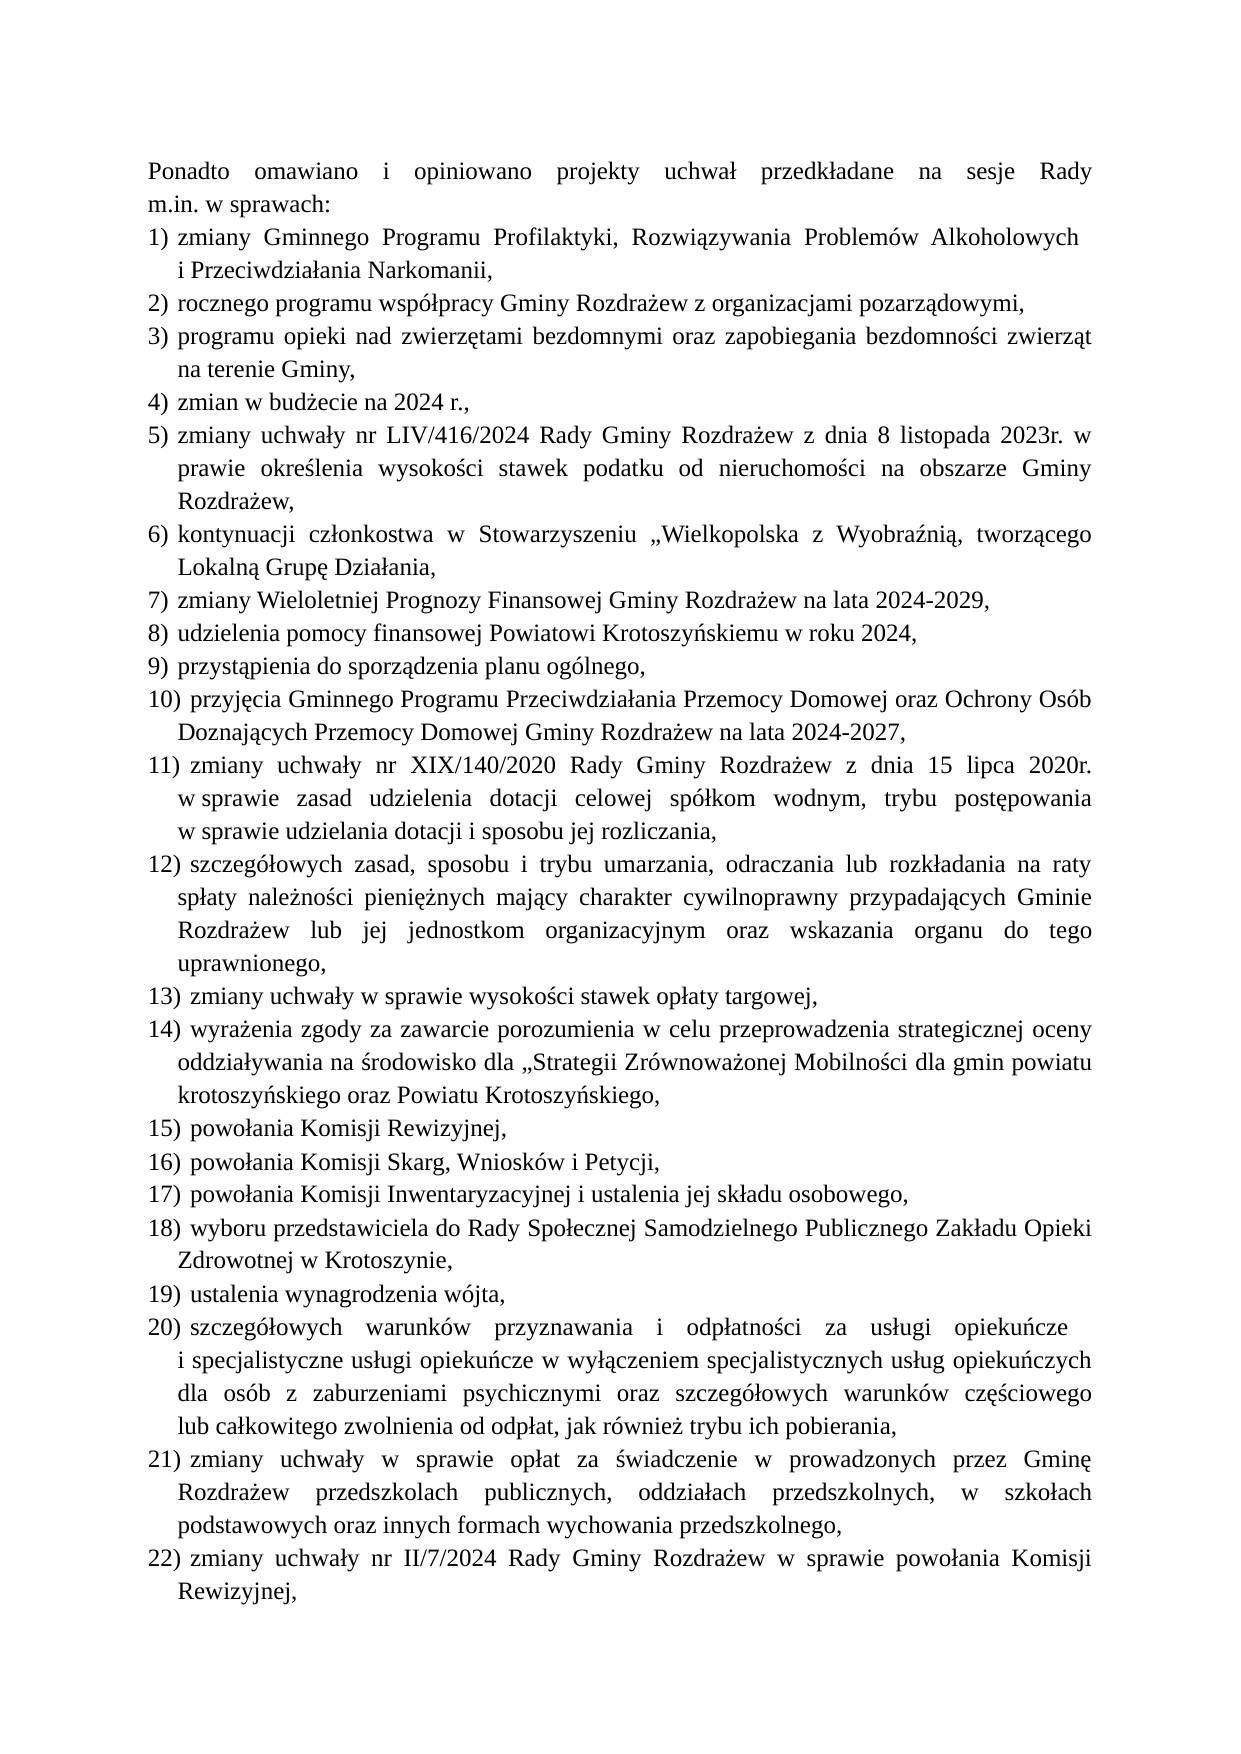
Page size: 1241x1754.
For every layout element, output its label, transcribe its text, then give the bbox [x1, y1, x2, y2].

list zmiany uchwały w sprawie opłat za świadczenie w prowadzonych przez Gminę Rozdrażew przedszkolach publicznych, oddziałach przedszkolnych, w szkołach podstawowych oraz innych formach wychowania przedszkolnego, [148, 1444, 1093, 1538]
text Ponadto omawiano i opiniowano projekty uchwał przedkładane na sesje Rady m.in. w sprawach: [148, 156, 1093, 218]
list zmiany uchwały nr LIV/416/2024 Rady Gminy Rozdrażew z dnia 8 listopada 2023r. w prawie określenia wysokości stawek podatku od nieruchomości na obszarze Gminy Rozdrażew, [148, 420, 1093, 515]
list szczegółowych warunków przyznawania i odpłatności za usługi opiekuńcze i specjalistyczne usługi opiekuńcze w wyłączeniem specjalistycznych usług opiekuńczych dla osób z zaburzeniami psychicznymi oraz szczegółowych warunków częściowego lub całkowitego zwolnienia od odpłat, jak również trybu ich pobierania, [148, 1312, 1093, 1439]
list wyrażenia zgody za zawarcie porozumienia w celu przeprowadzenia strategicznej oceny oddziaływania na środowisko dla „Strategii Zrównoważonej Mobilności dla gmin powiatu krotoszyńskiego oraz Powiatu Krotoszyńskiego, [148, 1014, 1093, 1109]
list kontynuacji członkostwa w Stowarzyszeniu „Wielkopolska z Wyobraźnią, tworzącego Lokalną Grupę Działania, [148, 519, 1093, 581]
list ustalenia wynagrodzenia wójta, [148, 1279, 1093, 1307]
list zmiany uchwały nr II/7/2024 Rady Gminy Rozdrażew w sprawie powołania Komisji Rewizyjnej, [148, 1543, 1093, 1604]
list przyjęcia Gminnego Programu Przeciwdziałania Przemocy Domowej oraz Ochrony Osób Doznających Przemocy Domowej Gminy Rozdrażew na lata 2024-2027, [148, 684, 1093, 746]
list powołania Komisji Inwentaryzacyjnej i ustalenia jej składu osobowego, [148, 1179, 1093, 1208]
list powołania Komisji Rewizyjnej, [148, 1113, 1093, 1142]
list szczegółowych zasad, sposobu i trybu umarzania, odraczania lub rozkładania na raty spłaty należności pieniężnych mający charakter cywilnoprawny przypadających Gminie Rozdrażew lub jej jednostkom organizacyjnym oraz wskazania organu do tego uprawnionego, [148, 849, 1093, 977]
list zmiany Gminnego Programu Profilaktyki, Rozwiązywania Problemów Alkoholowych i Przeciwdziałania Narkomanii, [148, 222, 1093, 284]
list zmiany uchwały nr XIX/140/2020 Rady Gminy Rozdrażew z dnia 15 lipca 2020r. w sprawie zasad udzielenia dotacji celowej spółkom wodnym, trybu postępowania w sprawie udzielania dotacji i sposobu jej rozliczania, [148, 750, 1093, 845]
list programu opieki nad zwierzętami bezdomnymi oraz zapobiegania bezdomności zwierząt na terenie Gminy, [148, 321, 1093, 383]
list zmiany uchwały w sprawie wysokości stawek opłaty targowej, [148, 981, 1093, 1010]
list powołania Komisji Skarg, Wniosków i Petycji, [148, 1147, 1093, 1175]
list udzielenia pomocy finansowej Powiatowi Krotoszyńskiemu w roku 2024, [148, 618, 1093, 647]
list zmiany Wieloletniej Prognozy Finansowej Gminy Rozdrażew na lata 2024-2029, [148, 585, 1093, 614]
list przystąpienia do sporządzenia planu ogólnego, [148, 651, 1093, 680]
list wyboru przedstawiciela do Rady Społecznej Samodzielnego Publicznego Zakładu Opieki Zdrowotnej w Krotoszynie, [148, 1213, 1093, 1274]
list zmian w budżecie na 2024 r., [148, 387, 1093, 416]
list rocznego programu współpracy Gminy Rozdrażew z organizacjami pozarządowymi, [148, 288, 1093, 317]
